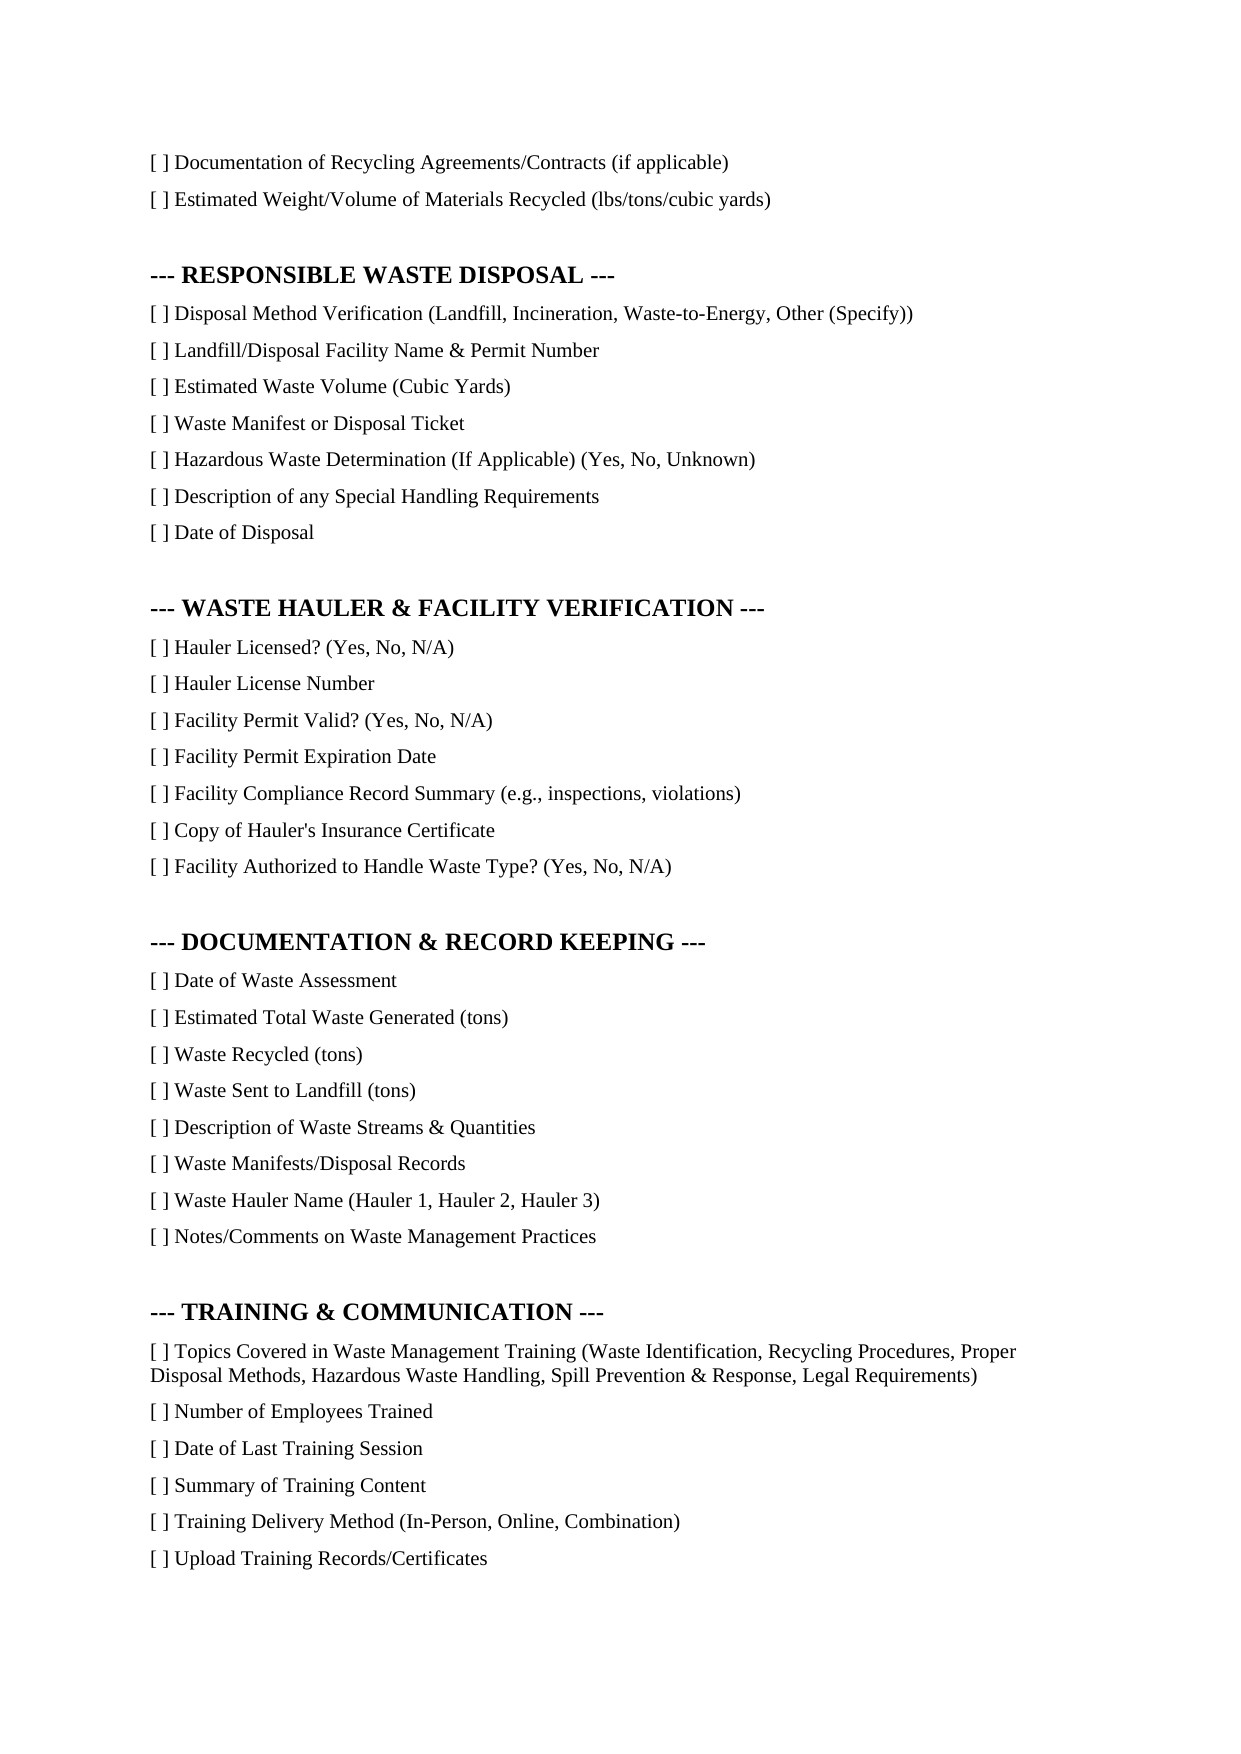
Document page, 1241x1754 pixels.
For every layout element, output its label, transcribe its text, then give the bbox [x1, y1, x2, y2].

text [ ] Description of any Special Handling Requirements [150, 484, 1090, 508]
text [ ] Waste Recycled (tons) [150, 1042, 1090, 1066]
text --- RESPONSIBLE WASTE DISPOSAL --- [150, 260, 1090, 288]
text [ ] Date of Waste Assessment [150, 968, 1090, 992]
text [ ] Estimated Total Waste Generated (tons) [150, 1005, 1090, 1029]
text [ ] Notes/Comments on Waste Management Practices [150, 1224, 1090, 1248]
text [ ] Documentation of Recycling Agreements/Contracts (if applicable) [150, 150, 1090, 174]
text [ ] Date of Last Training Session [150, 1436, 1090, 1460]
text [ ] Hazardous Waste Determination (If Applicable) (Yes, No, Unknown) [150, 447, 1090, 471]
text [ ] Facility Permit Valid? (Yes, No, N/A) [150, 708, 1090, 732]
text [ ] Waste Hauler Name (Hauler 1, Hauler 2, Hauler 3) [150, 1188, 1090, 1212]
text --- TRAINING & COMMUNICATION --- [150, 1297, 1090, 1326]
text [ ] Waste Manifests/Disposal Records [150, 1151, 1090, 1175]
text [ ] Estimated Weight/Volume of Materials Recycled (lbs/tons/cubic yards) [150, 187, 1090, 211]
text [ ] Hauler License Number [150, 671, 1090, 695]
text [ ] Facility Compliance Record Summary (e.g., inspections, violations) [150, 781, 1090, 805]
text [ ] Waste Manifest or Disposal Ticket [150, 411, 1090, 435]
text [ ] Estimated Waste Volume (Cubic Yards) [150, 374, 1090, 398]
text [ ] Landfill/Disposal Facility Name & Permit Number [150, 337, 1090, 362]
text --- WASTE HAULER & FACILITY VERIFICATION --- [150, 593, 1090, 622]
text [ ] Waste Sent to Landfill (tons) [150, 1078, 1090, 1102]
text [ ] Hauler Licensed? (Yes, No, N/A) [150, 635, 1090, 659]
text [ ] Summary of Training Content [150, 1472, 1090, 1497]
text [ ] Facility Authorized to Handle Waste Type? (Yes, No, N/A) [150, 854, 1090, 878]
text [ ] Upload Training Records/Certificates [150, 1546, 1090, 1570]
text [ ] Description of Waste Streams & Quantities [150, 1115, 1090, 1139]
text --- DOCUMENTATION & RECORD KEEPING --- [150, 927, 1090, 956]
text [ ] Number of Employees Trained [150, 1399, 1090, 1423]
text [ ] Disposal Method Verification (Landfill, Incineration, Waste-to-Energy, Other (Specify)) [150, 301, 1090, 325]
text [ ] Date of Disposal [150, 520, 1090, 544]
text [ ] Training Delivery Method (In-Person, Online, Combination) [150, 1509, 1090, 1533]
text [ ] Topics Covered in Waste Management Training (Waste Identification, Recycling Procedures, Proper Disposal Methods, Hazardous Waste Handling, Spill Prevention & Response, Legal Requirements) [150, 1339, 1090, 1387]
text [ ] Facility Permit Expiration Date [150, 744, 1090, 768]
text [ ] Copy of Hauler's Insurance Certificate [150, 817, 1090, 842]
